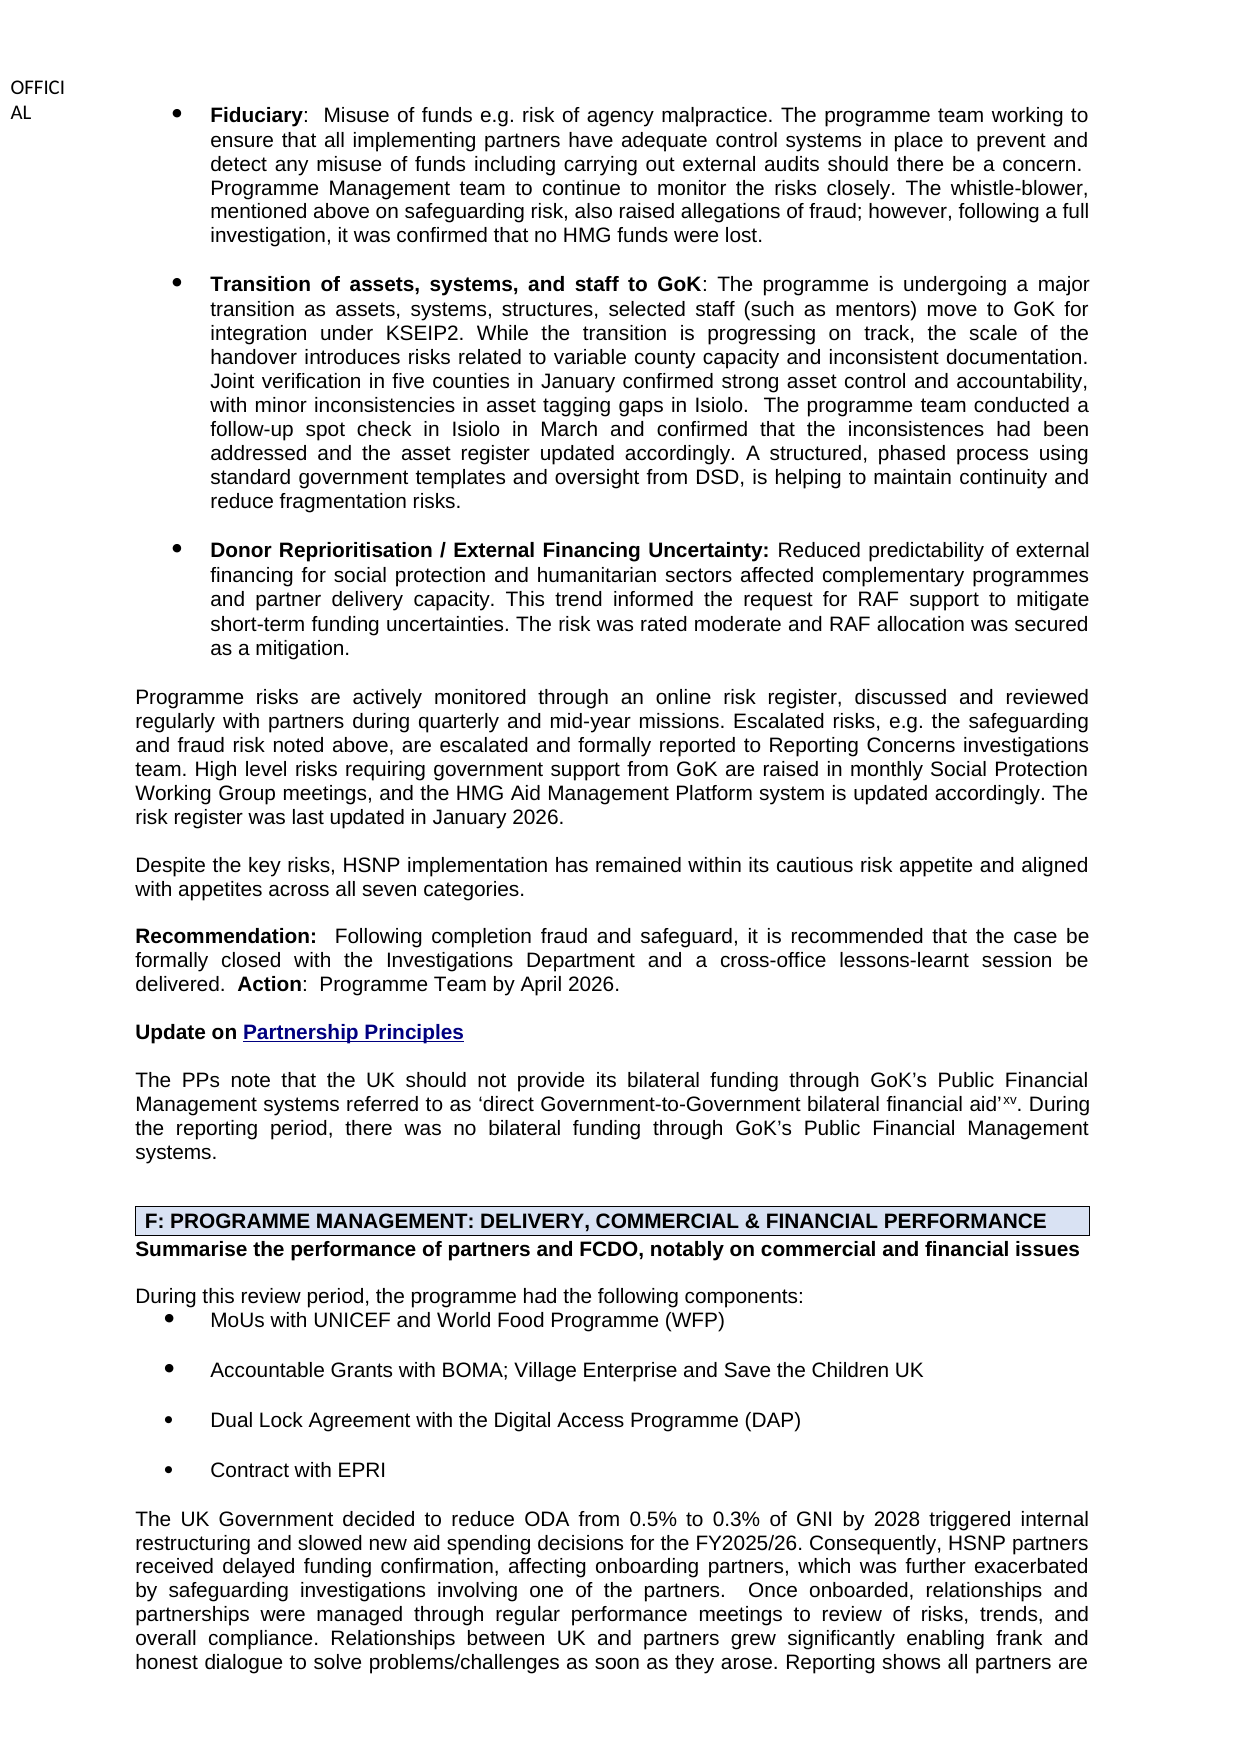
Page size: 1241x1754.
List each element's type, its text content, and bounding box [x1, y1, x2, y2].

list Transition of assets, systems, and staff to GoK: The programme is undergoing a major transition as assets, systems, structures, selected staff (such as mentors) move to GoK for integration under KSEIP2. While the transition is progressing on track, the scale of the handover introduces risks related to variable county capacity and inconsistent documentation. Joint verification in five counties in January confirmed strong asset control and accountability, with minor inconsistencies in asset tagging gaps in Isiolo. The programme team conducted a follow-up spot check in Isiolo in March and confirmed that the inconsistences had been addressed and the asset register updated accordingly. A structured, phased process using standard government templates and oversight from DSD, is helping to maintain continuity and reduce fragmentation risks. [173, 272, 1090, 513]
list Dual Lock Agreement with the Digital Access Programme (DAP) [135, 1408, 1090, 1432]
text During this review period, the programme had the following components: [135, 1284, 1090, 1308]
list Accountable Grants with BOMA; Village Enterprise and Save the Children UK [135, 1358, 1090, 1383]
list Donor Reprioritisation / External Financing Uncertainty: Reduced predictability of external financing for social protection and humanitarian sectors affected complementary programmes and partner delivery capacity. This trend informed the request for RAF support to mitigate short‑term funding uncertainties. The risk was rated moderate and RAF allocation was secured as a mitigation. [173, 538, 1090, 660]
text Despite the key risks, HSNP implementation has remained within its cautious risk appetite and aligned with appetites across all seven categories. [135, 852, 1090, 900]
text The PPs note that the UK should not provide its bilateral funding through GoK’s Public Financial Management systems referred to as ‘direct Government-to-Government bilateral financial aid’. During the reporting period, there was no bilateral funding through GoK’s Public Financial Management systems. [135, 1068, 1090, 1164]
text Update on Partnership Principles [135, 1020, 1090, 1044]
list Contract with EPRI [135, 1457, 1090, 1481]
text Summarise the performance of partners and FCDO, notably on commercial and financial issues [135, 1236, 1090, 1260]
text F: PROGRAMME MANAGEMENT: DELIVERY, COMMERCIAL & FINANCIAL PERFORMANCE [136, 1207, 1089, 1235]
list Fiduciary: Misuse of funds e.g. risk of agency malpractice. The programme team working to ensure that all implementing partners have adequate control systems in place to prevent and detect any misuse of funds including carrying out external audits should there be a concern. Programme Management team to continue to monitor the risks closely. The whistle-blower, mentioned above on safeguarding risk, also raised allegations of fraud; however, following a full investigation, it was confirmed that no HMG funds were lost. [173, 102, 1090, 247]
text Programme risks are actively monitored through an online risk register, discussed and reviewed regularly with partners during quarterly and mid-year missions. Escalated risks, e.g. the safeguarding and fraud risk noted above, are escalated and formally reported to Reporting Concerns investigations team. High level risks requiring government support from GoK are raised in monthly Social Protection Working Group meetings, and the HMG Aid Management Platform system is updated accordingly. The risk register was last updated in January 2026. [135, 685, 1090, 828]
list The UK Government decided to reduce ODA from 0.5% to 0.3% of GNI by 2028 triggered internal restructuring and slowed new aid spending decisions for the FY2025/26. Consequently, HSNP partners received delayed funding confirmation, affecting onboarding partners, which was further exacerbated by safeguarding investigations involving one of the partners. Once onboarded, relationships and partnerships were managed through regular performance meetings to review of risks, trends, and overall compliance. Relationships between UK and partners grew significantly enabling frank and honest dialogue to solve problems/challenges as soon as they arose. Reporting shows all partners are [135, 1506, 1090, 1674]
text Recommendation: Following completion fraud and safeguard, it is recommended that the case be formally closed with the Investigations Department and a cross-office lessons-learnt session be delivered. Action: Programme Team by April 2026. [135, 924, 1090, 996]
list MoUs with UNICEF and World Food Programme (WFP) [135, 1308, 1090, 1333]
